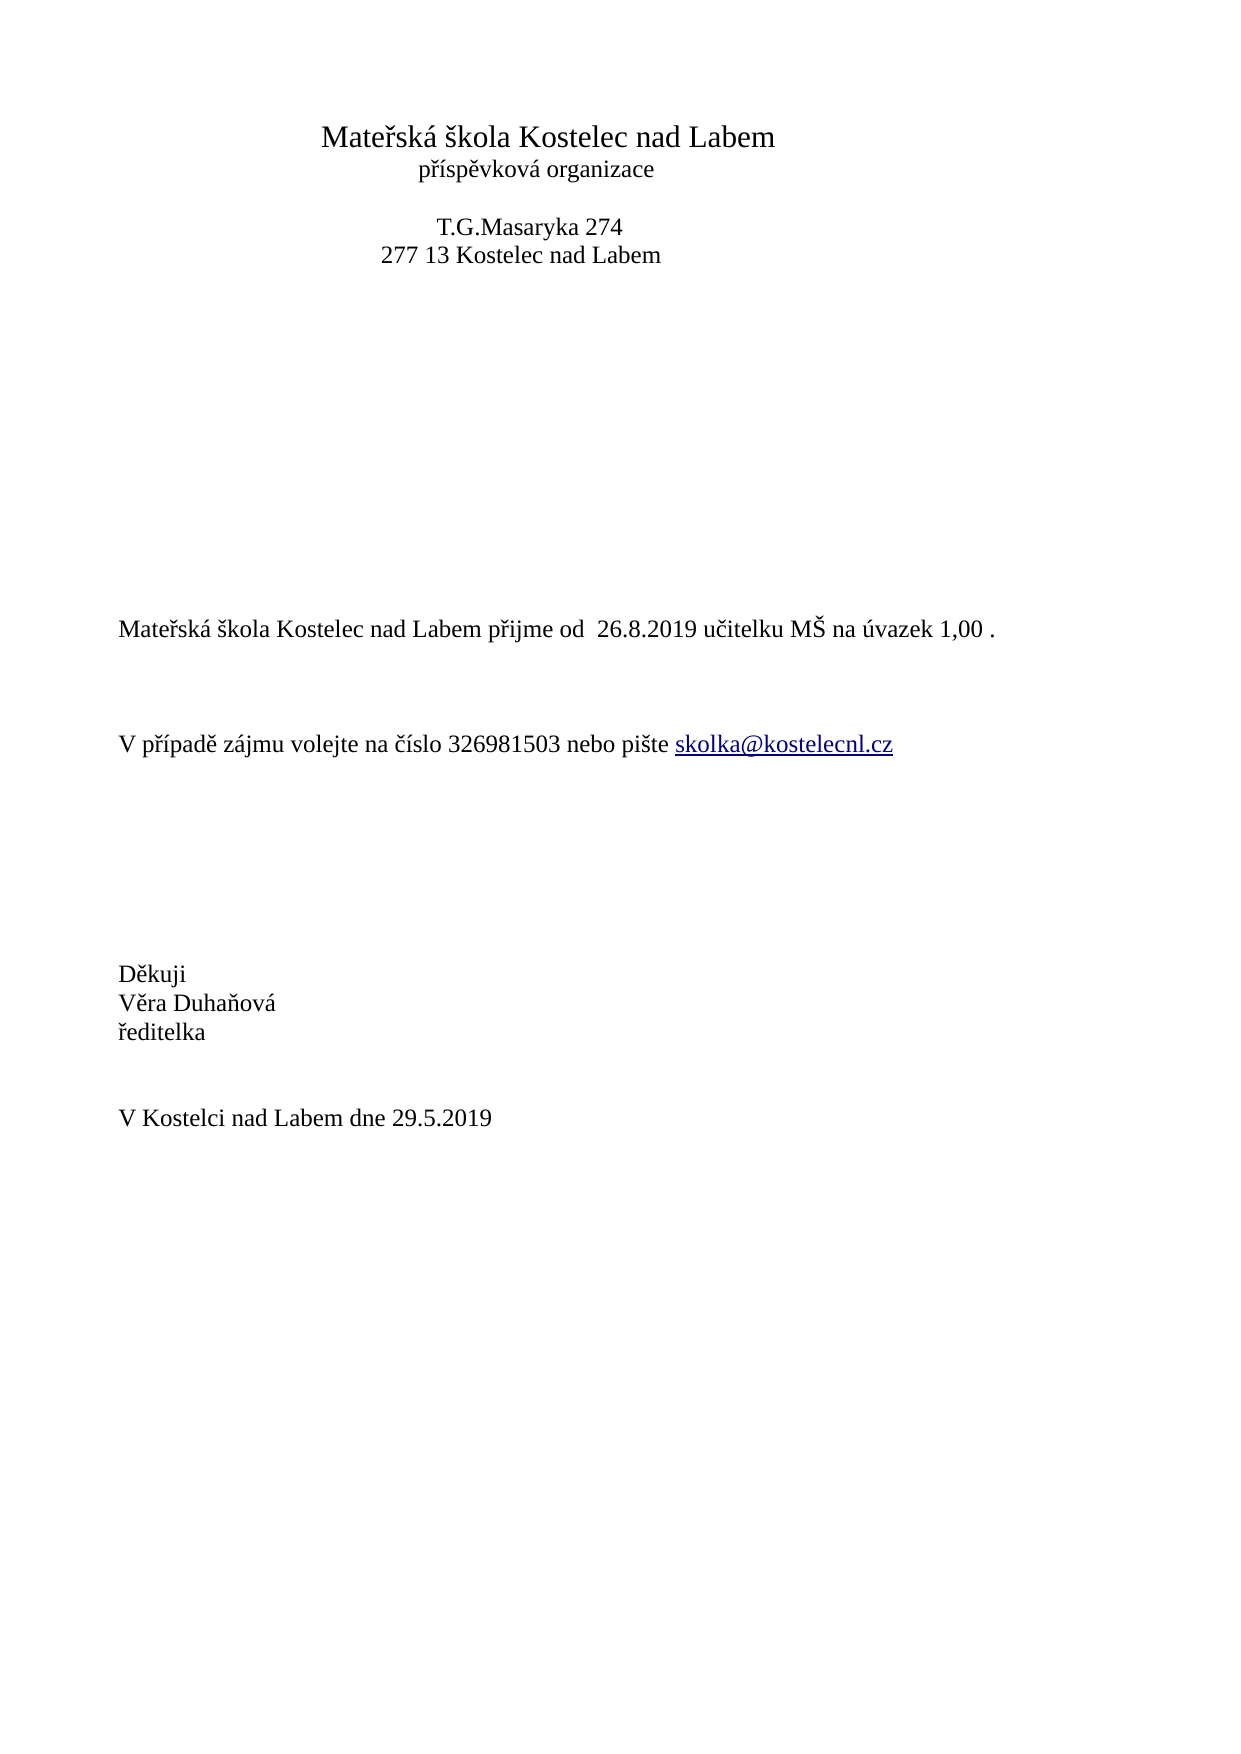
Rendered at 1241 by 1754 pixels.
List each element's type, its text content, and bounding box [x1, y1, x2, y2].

text ředitelka [118, 1017, 1122, 1045]
text 277 13 Kostelec nad Labem [118, 240, 1122, 269]
text Mateřská škola Kostelec nad Labem přijme od 26.8.2019 učitelku MŠ na úvazek 1,00 . [118, 614, 1122, 643]
text příspěvková organizace [118, 154, 1122, 183]
text Mateřská škola Kostelec nad Labem [118, 118, 1122, 154]
text Věra Duhaňová [118, 988, 1122, 1017]
text Děkuji [118, 959, 1122, 988]
text T.G.Masaryka 274 [118, 212, 1122, 240]
text V případě zájmu volejte na číslo 326981503 nebo pište skolka@kostelecnl.cz [118, 729, 1122, 758]
text V Kostelci nad Labem dne 29.5.2019 [118, 1103, 1122, 1132]
